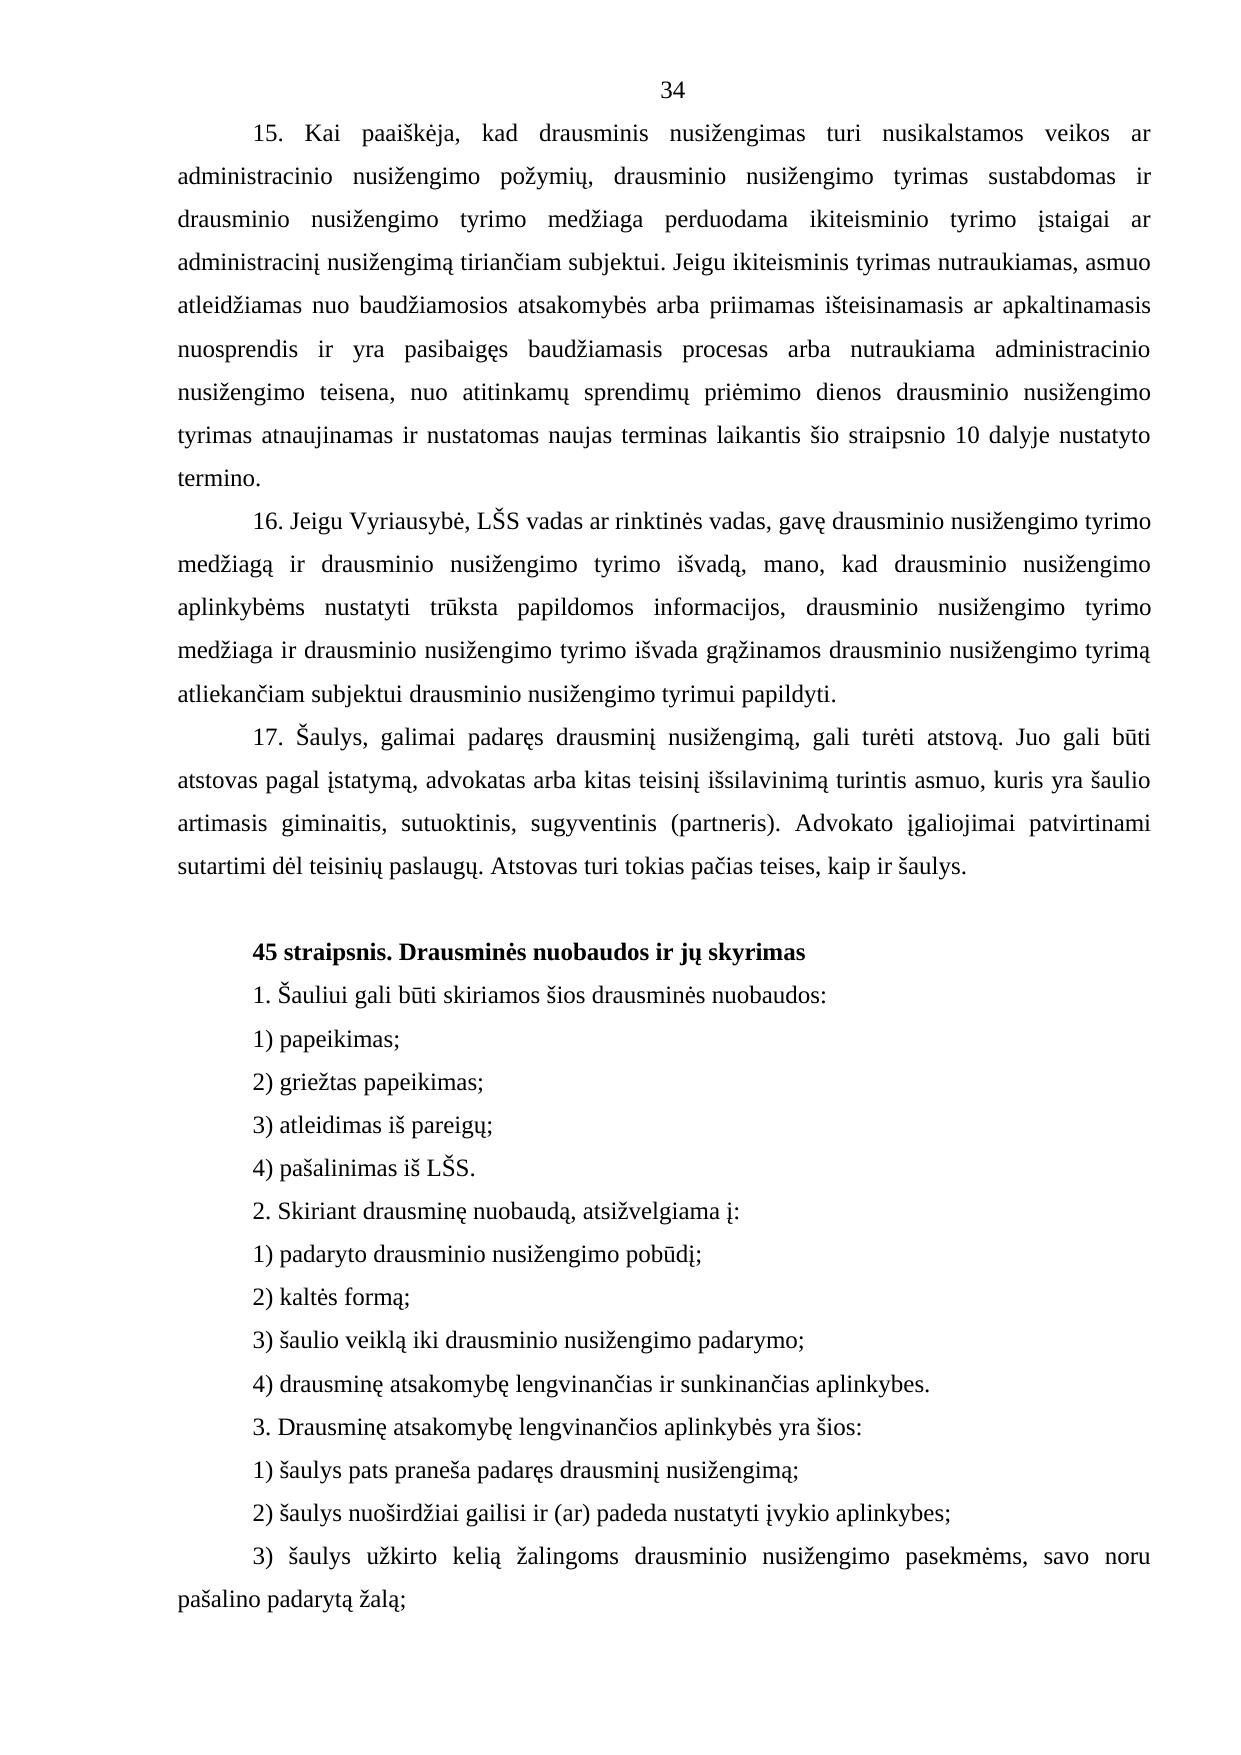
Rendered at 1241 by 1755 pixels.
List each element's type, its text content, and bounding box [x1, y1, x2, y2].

text 4) pašalinimas iš LŠS. [177, 1153, 1152, 1182]
text 16. Jeigu Vyriausybė, LŠS vadas ar rinktinės vadas, gavę drausminio nusižengimo tyrimo medžiagą ir drausminio nusižengimo tyrimo išvadą, mano, kad drausminio nusižengimo aplinkybėms nustatyti trūksta papildomos informacijos, drausminio nusižengimo tyrimo medžiaga ir drausminio nusižengimo tyrimo išvada grąžinamos drausminio nusižengimo tyrimą atliekančiam subjektui drausminio nusižengimo tyrimui papildyti. [177, 506, 1152, 707]
text 1) šaulys pats praneša padaręs drausminį nusižengimą; [177, 1455, 1152, 1484]
text 2. Skiriant drausminę nuobaudą, atsižvelgiama į: [177, 1196, 1152, 1225]
text 2) kaltės formą; [177, 1282, 1152, 1311]
text 1. Šauliui gali būti skiriamos šios drausminės nuobaudos: [177, 981, 1152, 1009]
text 1) papeikimas; [177, 1024, 1152, 1052]
text 3. Drausminę atsakomybę lengvinančios aplinkybės yra šios: [177, 1412, 1152, 1441]
text 4) drausminę atsakomybę lengvinančias ir sunkinančias aplinkybes. [177, 1369, 1152, 1397]
text 3) šaulys užkirto kelią žalingoms drausminio nusižengimo pasekmėms, savo noru pašalino padarytą žalą; [177, 1541, 1152, 1613]
text 45 straipsnis. Drausminės nuobaudos ir jų skyrimas [177, 937, 1152, 966]
text 17. Šaulys, galimai padaręs drausminį nusižengimą, gali turėti atstovą. Juo gali būti atstovas pagal įstatymą, advokatas arba kitas teisinį išsilavinimą turintis asmuo, kuris yra šaulio artimasis giminaitis, sutuoktinis, sugyventinis (partneris). Advokato įgaliojimai patvirtinami sutartimi dėl teisinių paslaugų. Atstovas turi tokias pačias teises, kaip ir šaulys. [177, 722, 1152, 880]
text 2) šaulys nuoširdžiai gailisi ir (ar) padeda nustatyti įvykio aplinkybes; [177, 1498, 1152, 1527]
text 15. Kai paaiškėja, kad drausminis nusižengimas turi nusikalstamos veikos ar administracinio nusižengimo požymių, drausminio nusižengimo tyrimas sustabdomas ir drausminio nusižengimo tyrimo medžiaga perduodama ikiteisminio tyrimo įstaigai ar administracinį nusižengimą tiriančiam subjektui. Jeigu ikiteisminis tyrimas nutraukiamas, asmuo atleidžiamas nuo baudžiamosios atsakomybės arba priimamas išteisinamasis ar apkaltinamasis nuosprendis ir yra pasibaigęs baudžiamasis procesas arba nutraukiama administracinio nusižengimo teisena, nuo atitinkamų sprendimų priėmimo dienos drausminio nusižengimo tyrimas atnaujinamas ir nustatomas naujas terminas laikantis šio straipsnio 10 dalyje nustatyto termino. [177, 118, 1152, 492]
text 2) griežtas papeikimas; [177, 1067, 1152, 1096]
text 3) atleidimas iš pareigų; [177, 1110, 1152, 1139]
text 1) padaryto drausminio nusižengimo pobūdį; [177, 1239, 1152, 1268]
text 3) šaulio veiklą iki drausminio nusižengimo padarymo; [177, 1326, 1152, 1354]
